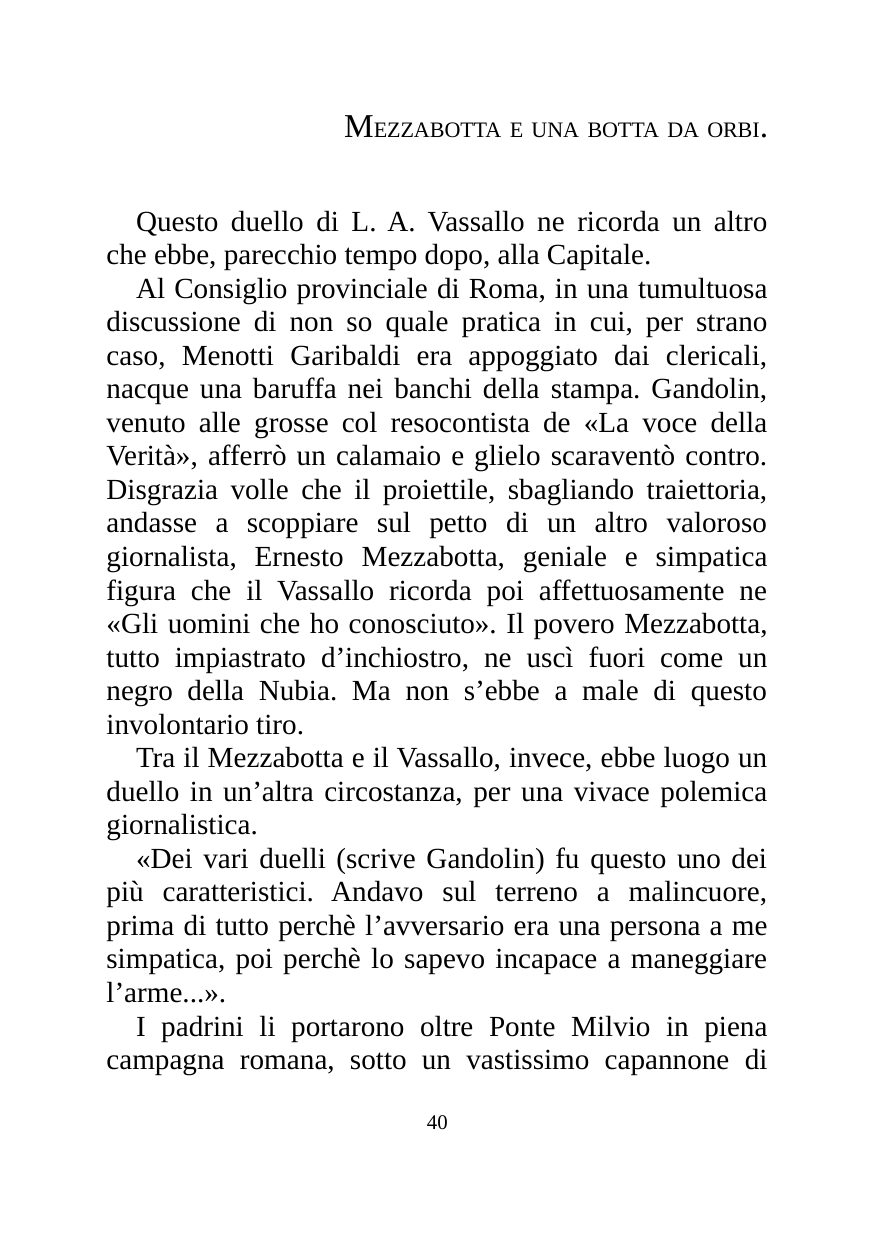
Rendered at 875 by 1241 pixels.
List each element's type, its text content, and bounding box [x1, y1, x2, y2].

text Questo duello di L. A. Vassallo ne ricorda un altro che ebbe, parecchio tempo dopo, alla Capitale. [106, 204, 768, 271]
subtitle Mezzabotta e una botta da orbi. [106, 106, 768, 144]
text Tra il Mezzabotta e il Vassallo, invece, ebbe luogo un duello in un’altra circostanza, per una vivace polemica giornalistica. [106, 740, 768, 841]
text «Dei vari duelli (scrive Gandolin) fu questo uno dei più caratteristici. Andavo sul terreno a malincuore, prima di tutto perchè l’avversario era una persona a me simpatica, poi perchè lo sapevo incapace a maneggiare l’arme...». [106, 841, 768, 1009]
text I padrini li portarono oltre Ponte Milvio in piena campagna romana, sotto un vastissimo capannone di [106, 1009, 768, 1076]
text Al Consiglio provinciale di Roma, in una tumultuosa discussione di non so quale pratica in cui, per strano caso, Menotti Garibaldi era appoggiato dai clericali, nacque una baruffa nei banchi della stampa. Gandolin, venuto alle grosse col resocontista de «La voce della Verità», afferrò un calamaio e glielo scaraventò contro. Disgrazia volle che il proiettile, sbagliando traiettoria, andasse a scoppiare sul petto di un altro valoroso giornalista, Ernesto Mezzabotta, geniale e simpatica figura che il Vassallo ricorda poi affettuosamente ne «Gli uomini che ho conosciuto». Il povero Mezzabotta, tutto impiastrato d’inchiostro, ne uscì fuori come un negro della Nubia. Ma non s’ebbe a male di questo involontario tiro. [106, 271, 768, 740]
